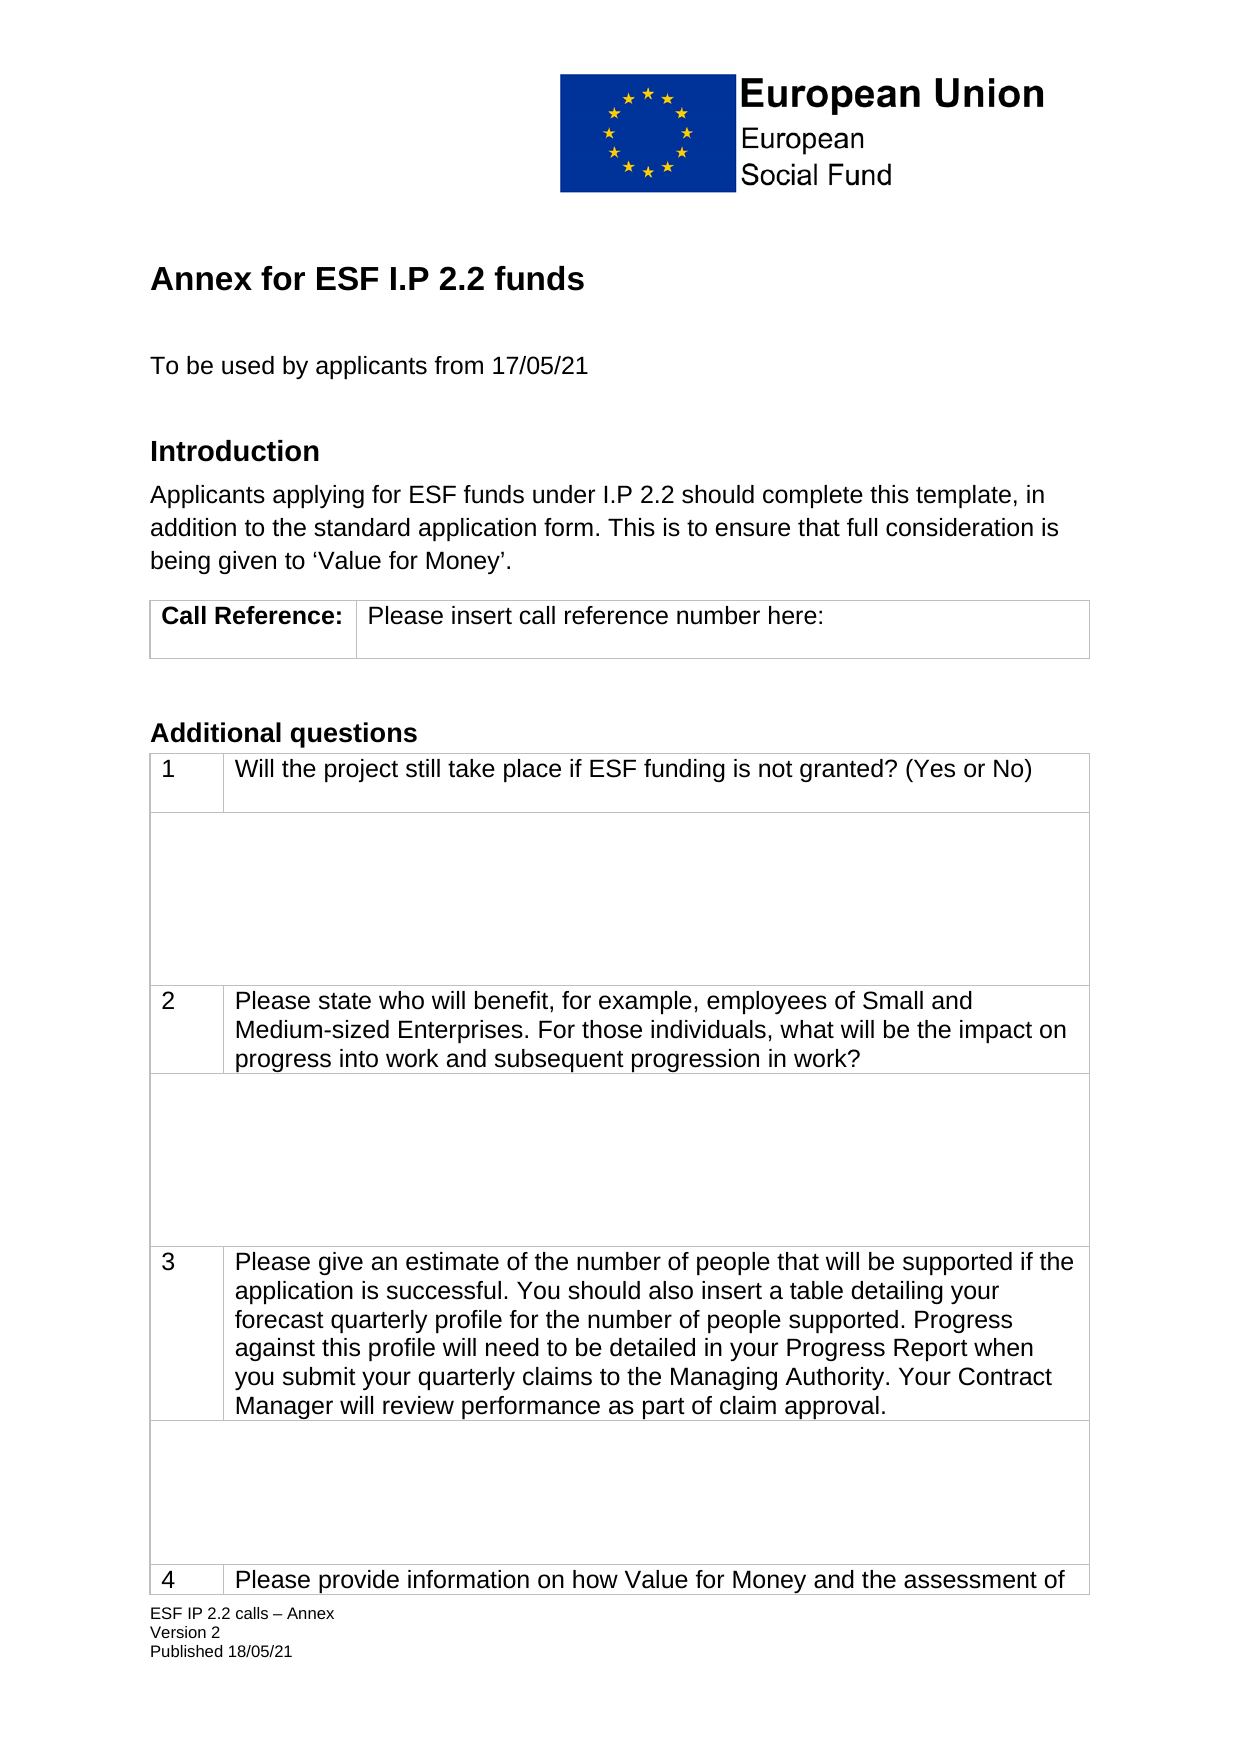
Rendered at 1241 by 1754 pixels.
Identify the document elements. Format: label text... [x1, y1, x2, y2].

table_cell [151, 813, 1089, 985]
table_cell Please give an estimate of the number of people that will be supported if the application is successful. You should also insert a table detailing your forecast quarterly profile for the number of people supported. Progress against this profile will need to be detailed in your Progress Report when you submit your quarterly claims to the Managing Authority. Your Contract Manager will review performance as part of claim approval. [224, 1247, 1089, 1419]
table_cell Please state who will benefit, for example, employees of Small and Medium-sized Enterprises. For those individuals, what will be the impact on progress into work and subsequent progression in work? [224, 986, 1089, 1072]
table_cell Please provide information on how Value for Money and the assessment of [224, 1565, 1089, 1594]
table_cell [151, 1074, 1089, 1246]
text Applicants applying for ESF funds under I.P 2.2 should complete this template, in addition to the standard application form. This is to ensure that full consideration is being given to ‘Value for Money’. [150, 480, 1090, 574]
table_header Will the project still take place if ESF funding is not granted? (Yes or No) [224, 754, 1089, 812]
subtitle Additional questions [150, 717, 1090, 748]
text To be used by applicants from 17/05/21 [150, 351, 1090, 380]
table_header 1 [151, 754, 223, 812]
text Introduction [150, 434, 1090, 467]
table_cell 3 [151, 1247, 223, 1419]
table_header Call Reference: [151, 601, 356, 658]
table_cell 2 [151, 986, 223, 1072]
subtitle Annex for ESF I.P 2.2 funds [150, 259, 1090, 297]
table_cell 4 [151, 1565, 223, 1594]
table_cell [151, 1421, 1089, 1564]
table_header Please insert call reference number here: [357, 601, 1089, 658]
